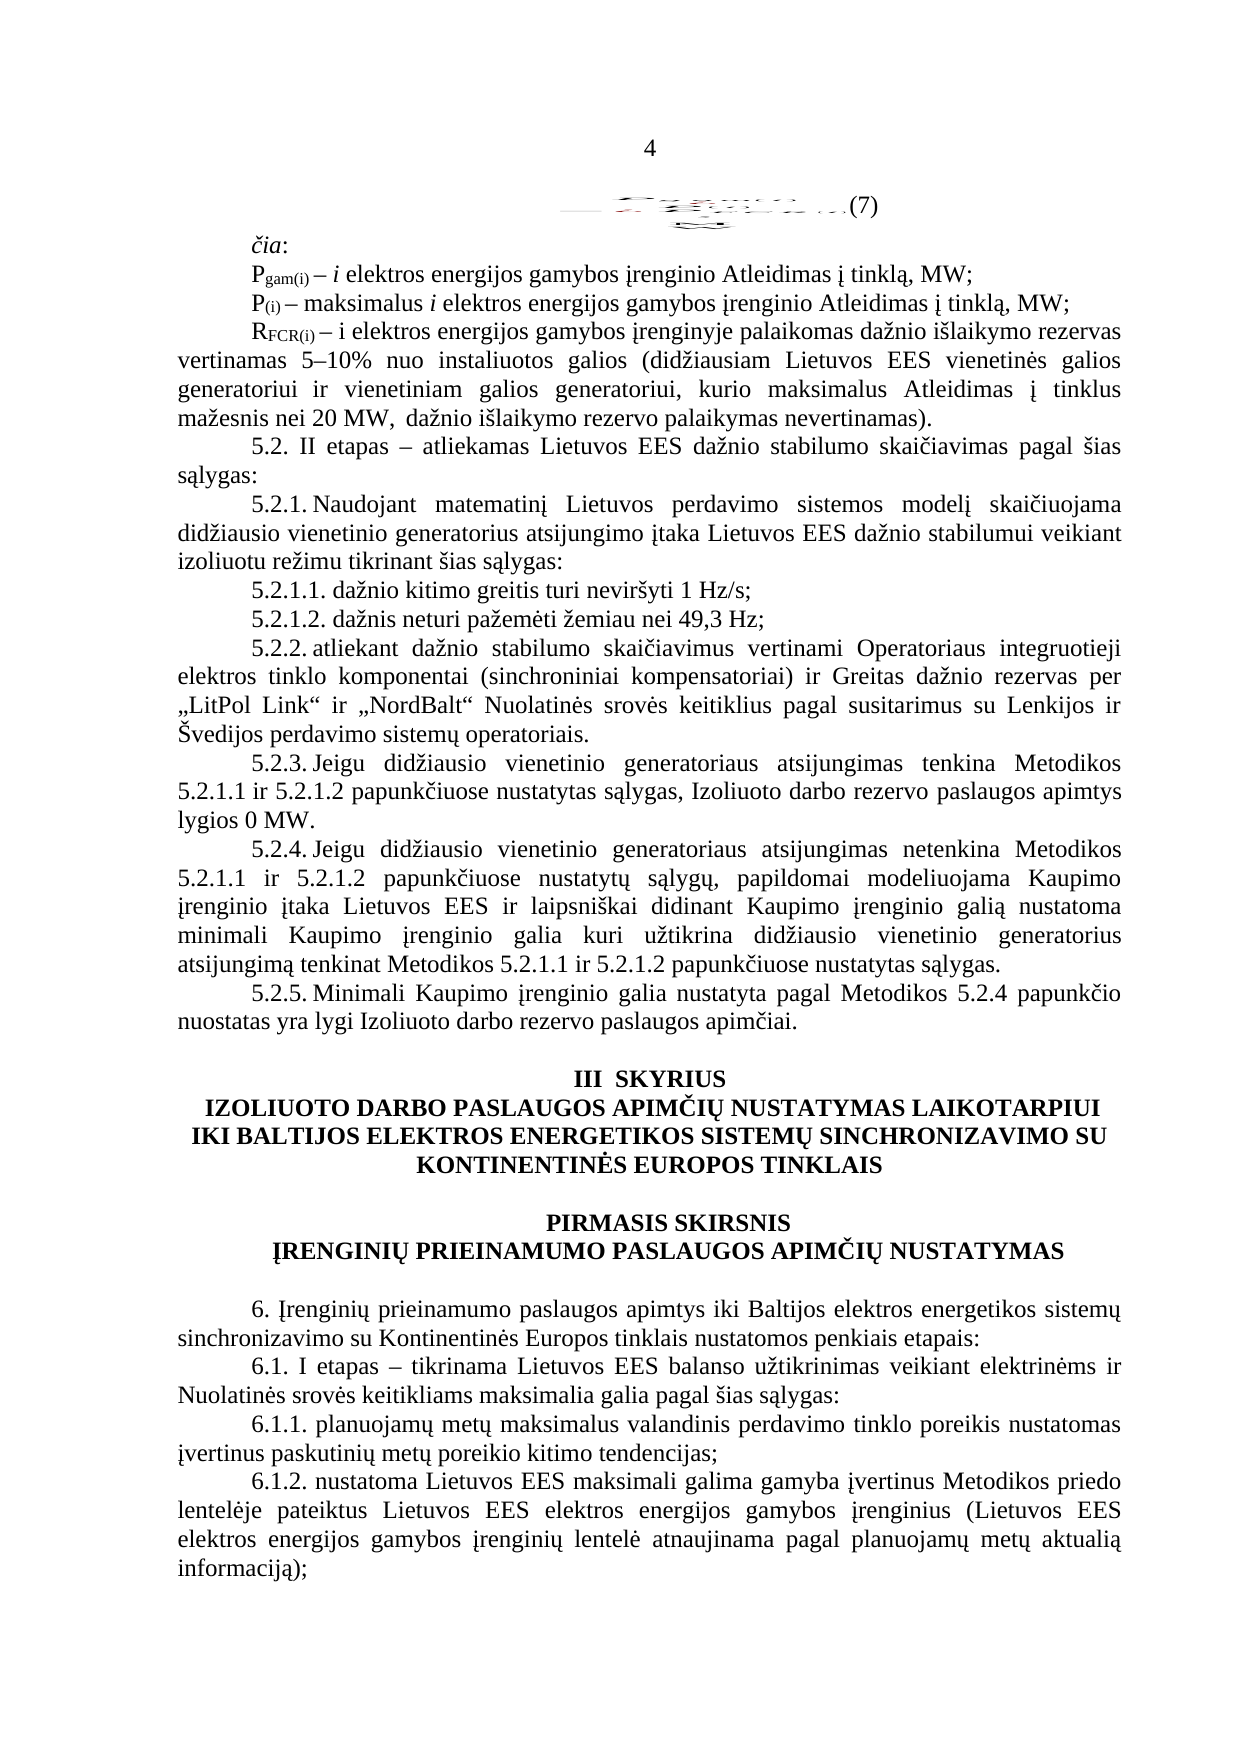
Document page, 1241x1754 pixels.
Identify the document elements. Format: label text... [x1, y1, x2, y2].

text 6.1.2. nustatoma Lietuvos EES maksimali galima gamyba įvertinus Metodikos priedo lentelėje pateiktus Lietuvos EES elektros energijos gamybos įrenginius (Lietuvos EES elektros energijos gamybos įrenginių lentelė atnaujinama pagal planuojamų metų aktualią informaciją); [177, 1466, 1122, 1581]
text 6.1. I etapas – tikrinama Lietuvos EES balanso užtikrinimas veikiant elektrinėms ir Nuolatinės srovės keitikliams maksimalia galia pagal šias sąlygas: [177, 1351, 1122, 1409]
text III SKYRIUS [177, 1064, 1122, 1093]
text 6.1.1. planuojamų metų maksimalus valandinis perdavimo tinklo poreikis nustatomas įvertinus paskutinių metų poreikio kitimo tendencijas; [177, 1409, 1122, 1466]
text čia: [177, 230, 1122, 259]
text 5.2.3. Jeigu didžiausio vienetinio generatoriaus atsijungimas tenkina Metodikos 5.2.1.1 ir 5.2.1.2 papunkčiuose nustatytas sąlygas, Izoliuoto darbo rezervo paslaugos apimtys lygios 0 MW. [177, 748, 1122, 834]
text ĮRENGINIŲ PRIEINAMUMO PASLAUGOS APIMČIŲ NUSTATYMAS [215, 1236, 1122, 1265]
text 6. Įrenginių prieinamumo paslaugos apimtys iki Baltijos elektros energetikos sistemų sinchronizavimo su Kontinentinės Europos tinklais nustatomos penkiais etapais: [177, 1294, 1122, 1351]
text 5.2.5. Minimali Kaupimo įrenginio galia nustatyta pagal Metodikos 5.2.4 papunkčio nuostatas yra lygi Izoliuoto darbo rezervo paslaugos apimčiai. [177, 978, 1122, 1035]
text 5.2.1.2. dažnis neturi pažemėti žemiau nei 49,3 Hz; [177, 604, 1122, 633]
text 5.2. II etapas – atliekamas Lietuvos EES dažnio stabilumo skaičiavimas pagal šias sąlygas: [177, 431, 1122, 489]
text 5.2.1. Naudojant matematinį Lietuvos perdavimo sistemos modelį skaičiuojama didžiausio vienetinio generatorius atsijungimo įtaka Lietuvos EES dažnio stabilumui veikiant izoliuotu režimu tikrinant šias sąlygas: [177, 489, 1122, 575]
text 5.2.4. Jeigu didžiausio vienetinio generatoriaus atsijungimas netenkina Metodikos 5.2.1.1 ir 5.2.1.2 papunkčiuose nustatytų sąlygų, papildomai modeliuojama Kaupimo įrenginio įtaka Lietuvos EES ir laipsniškai didinant Kaupimo įrenginio galią nustatoma minimali Kaupimo įrenginio galia kuri užtikrina didžiausio vienetinio generatorius atsijungimą tenkinat Metodikos 5.2.1.1 ir 5.2.1.2 papunkčiuose nustatytas sąlygas. [177, 834, 1122, 978]
text IZOLIUOTO DARBO PASLAUGOS APIMČIŲ NUSTATYMAS LAIKOTARPIUI IKI BALTIJOS ELEKTROS ENERGETIKOS SISTEMŲ SINCHRONIZAVIMO SU KONTINENTINĖS EUROPOS TINKLAIS [177, 1093, 1122, 1179]
text RFCR(i) – i elektros energijos gamybos įrenginyje palaikomas dažnio išlaikymo rezervas vertinamas 5–10% nuo instaliuotos galios (didžiausiam Lietuvos EES vienetinės galios generatoriui ir vienetiniam galios generatoriui, kurio maksimalus Atleidimas į tinklus mažesnis nei 20 MW, dažnio išlaikymo rezervo palaikymas nevertinamas). [177, 316, 1122, 431]
text 5.2.1.1. dažnio kitimo greitis turi neviršyti 1 Hz/s; [177, 575, 1122, 604]
text P(i) – maksimalus i elektros energijos gamybos įrenginio Atleidimas į tinklą, MW; [177, 288, 1122, 316]
text (7) [177, 190, 1122, 230]
text 5.2.2. atliekant dažnio stabilumo skaičiavimus vertinami Operatoriaus integruotieji elektros tinklo komponentai (sinchroniniai kompensatoriai) ir Greitas dažnio rezervas per „LitPol Link“ ir „NordBalt“ Nuolatinės srovės keitiklius pagal susitarimus su Lenkijos ir Švedijos perdavimo sistemų operatoriais. [177, 633, 1122, 748]
text Pgam(i) – i elektros energijos gamybos įrenginio Atleidimas į tinklą, MW; [177, 259, 1122, 288]
text PIRMASIS SKIRSNIS [215, 1208, 1122, 1236]
